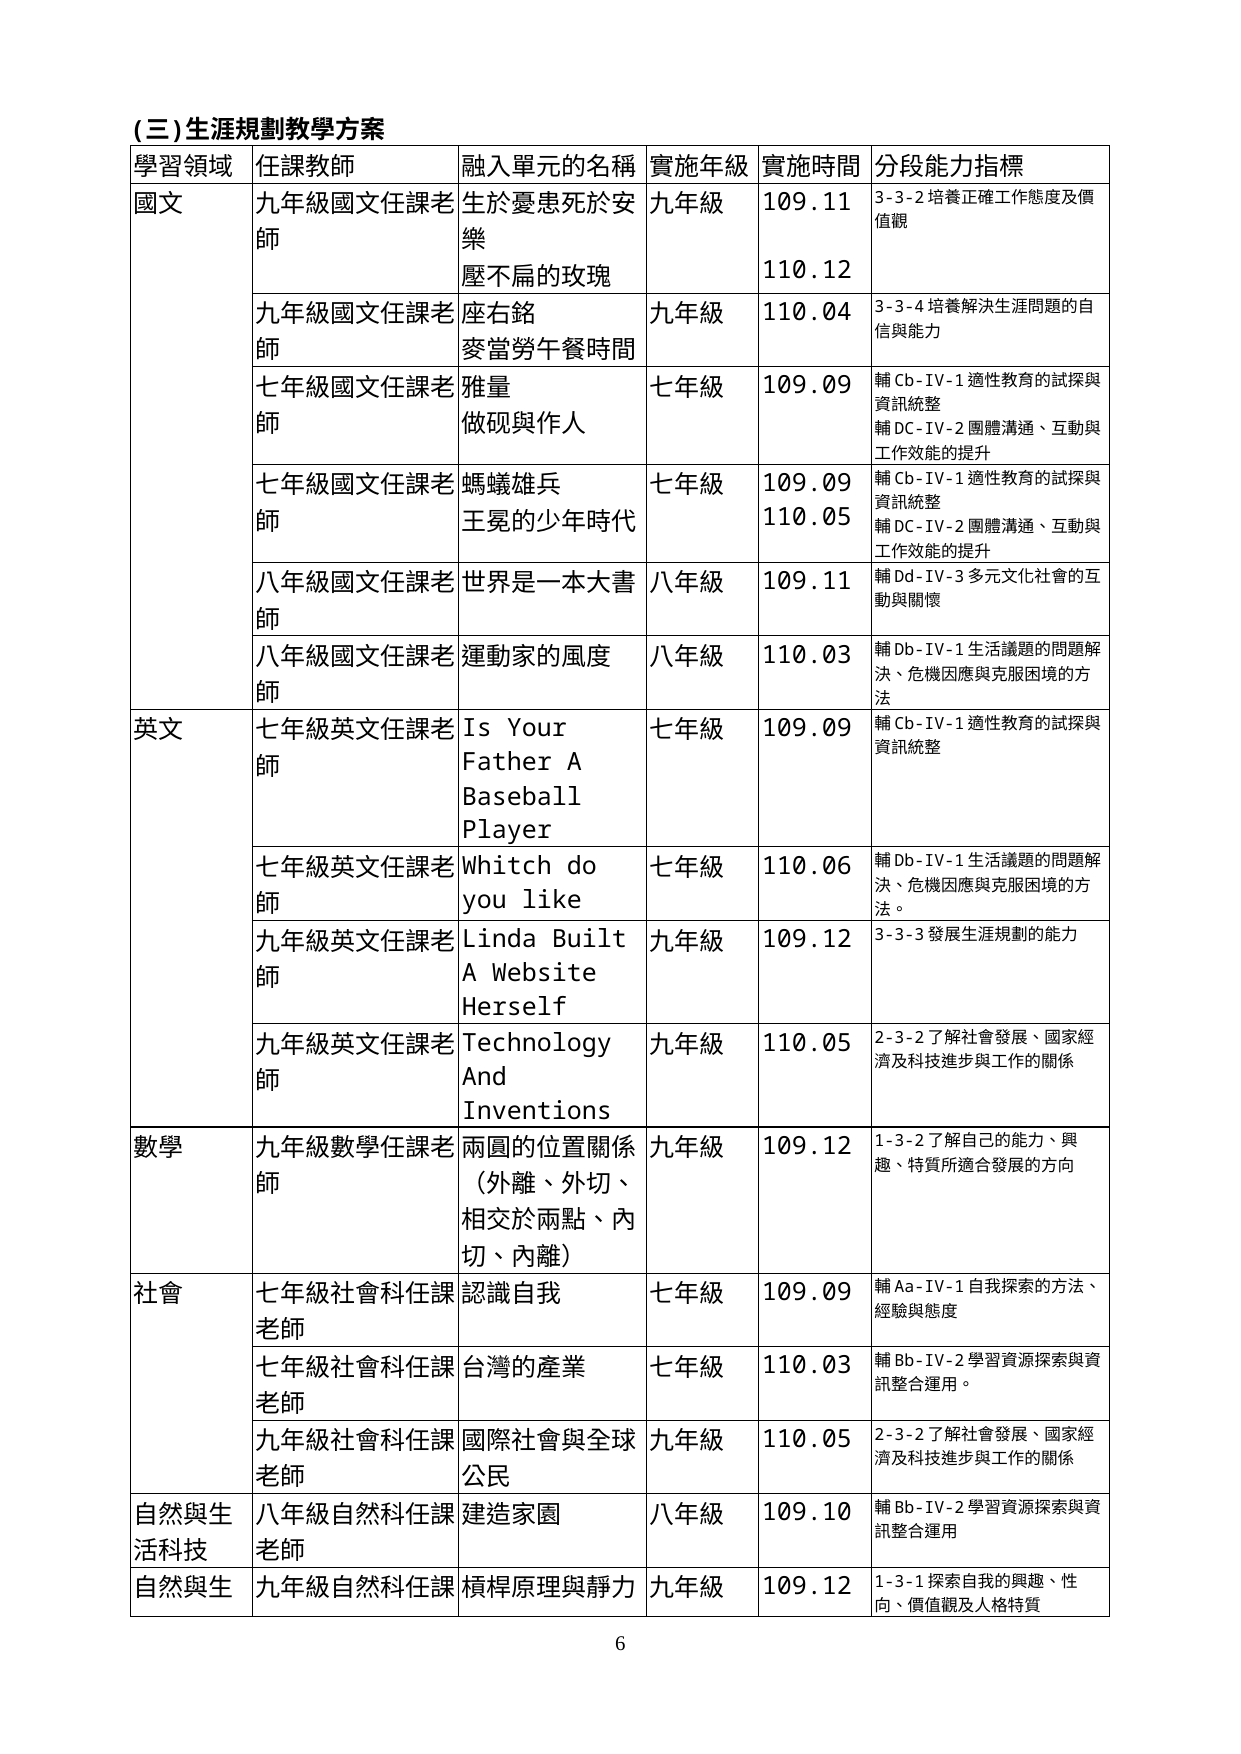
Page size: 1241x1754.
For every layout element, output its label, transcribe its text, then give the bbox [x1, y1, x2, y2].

table_cell 世界是一本大書 [459, 563, 646, 635]
table_cell Linda Built A Website Herself [459, 921, 646, 1023]
table_cell 運動家的風度 [459, 636, 646, 709]
table_cell 1-3-2了解自己的能力、興趣、特質所適合發展的方向 [872, 1128, 1109, 1272]
table_cell 九年級自然科任課 [253, 1568, 458, 1616]
table_cell 3-3-4培養解決生涯問題的自信與能力 [872, 294, 1109, 366]
table_cell 輔Db-IV-1生活議題的問題解決、危機因應與克服困境的方法 [872, 636, 1109, 709]
table_cell 110.05 [759, 1024, 871, 1126]
table_cell 七年級 [647, 367, 758, 464]
table_cell 認識自我 [459, 1274, 646, 1346]
text (三)生涯規劃教學方案 [75, 109, 1165, 145]
table_cell 109.09 [759, 367, 871, 464]
table_cell 座右銘 麥當勞午餐時間 [459, 294, 646, 366]
table_cell 八年級國文任課老師 [253, 563, 458, 635]
table_cell 自然與生 [131, 1568, 252, 1616]
table_cell 國文 [131, 184, 252, 709]
table_cell 台灣的產業 [459, 1347, 646, 1419]
table_cell 109.09 [759, 710, 871, 846]
table_cell 七年級社會科任課老師 [253, 1274, 458, 1346]
table_cell 九年級 [647, 1421, 758, 1493]
table_cell 七年級 [647, 847, 758, 920]
table_cell 輔Db-IV-1生活議題的問題解決、危機因應與克服困境的方法。 [872, 847, 1109, 920]
table_cell 八年級自然科任課老師 [253, 1494, 458, 1567]
table_header 實施時間 [759, 146, 871, 183]
table_header 分段能力指標 [872, 146, 1109, 183]
table_header 學習領域 [131, 146, 252, 183]
table_cell 八年級 [647, 636, 758, 709]
table_cell 七年級 [647, 710, 758, 846]
table_cell 九年級社會科任課老師 [253, 1421, 458, 1493]
table_cell 九年級 [647, 1024, 758, 1126]
table_cell 英文 [131, 710, 252, 1126]
table_cell 九年級 [647, 1568, 758, 1616]
table_cell 110.03 [759, 636, 871, 709]
table_cell 七年級英文任課老師 [253, 847, 458, 920]
table_header 任課教師 [253, 146, 458, 183]
table_cell 109.12 [759, 1128, 871, 1272]
table_cell 110.05 [759, 1421, 871, 1493]
table_header 實施年級 [647, 146, 758, 183]
table_cell 七年級 [647, 1347, 758, 1419]
table_cell 輔Bb-IV-2學習資源探索與資訊整合運用。 [872, 1347, 1109, 1419]
table_cell 七年級國文任課老師 [253, 465, 458, 562]
table_cell 數學 [131, 1128, 252, 1272]
table_cell 輔Dd-IV-3多元文化社會的互動與關懷 [872, 563, 1109, 635]
table_cell 109.12 [759, 1568, 871, 1616]
table_cell 七年級 [647, 465, 758, 562]
table_cell Whitch do you like [459, 847, 646, 920]
table_cell Is Your Father A Baseball Player [459, 710, 646, 846]
table_cell 九年級英文任課老師 [253, 921, 458, 1023]
table_cell 螞蟻雄兵 王冕的少年時代 [459, 465, 646, 562]
table_cell 八年級 [647, 563, 758, 635]
table_cell 九年級 [647, 1128, 758, 1272]
table_cell 輔Cb-IV-1適性教育的試探與資訊統整 輔DC-IV-2團體溝通、互動與工作效能的提升 [872, 367, 1109, 464]
table_cell 3-3-3發展生涯規劃的能力 [872, 921, 1109, 1023]
table_cell 輔Cb-IV-1適性教育的試探與資訊統整 輔DC-IV-2團體溝通、互動與工作效能的提升 [872, 465, 1109, 562]
table_cell 110.03 [759, 1347, 871, 1419]
table_cell 109.10 [759, 1494, 871, 1567]
table_cell 九年級 [647, 294, 758, 366]
table_cell 九年級國文任課老師 [253, 184, 458, 292]
table_cell 3-3-2培養正確工作態度及價值觀 [872, 184, 1109, 292]
table_cell 九年級數學任課老師 [253, 1128, 458, 1272]
table_cell 1-3-1探索自我的興趣、性向、價值觀及人格特質 [872, 1568, 1109, 1616]
table_cell 110.06 [759, 847, 871, 920]
table_cell 槓桿原理與靜力 [459, 1568, 646, 1616]
table_cell 八年級 [647, 1494, 758, 1567]
table_cell 九年級 [647, 184, 758, 292]
table_header 融入單元的名稱 [459, 146, 646, 183]
table_cell 109.09 [759, 1274, 871, 1346]
table_cell 八年級國文任課老師 [253, 636, 458, 709]
table_cell 國際社會與全球公民 [459, 1421, 646, 1493]
table_cell 社會 [131, 1274, 252, 1493]
table_cell 2-3-2了解社會發展、國家經濟及科技進步與工作的關係 [872, 1421, 1109, 1493]
table_cell 109.11 110.12 [759, 184, 871, 292]
table_cell 九年級英文任課老師 [253, 1024, 458, 1126]
table_cell 七年級社會科任課老師 [253, 1347, 458, 1419]
table_cell 109.11 [759, 563, 871, 635]
table_cell 輔Bb-IV-2學習資源探索與資訊整合運用 [872, 1494, 1109, 1567]
table_cell 七年級 [647, 1274, 758, 1346]
table_cell 自然與生活科技 [131, 1494, 252, 1567]
table_cell 雅量 做砚與作人 [459, 367, 646, 464]
table_cell 九年級國文任課老師 [253, 294, 458, 366]
table_cell 九年級 [647, 921, 758, 1023]
table_cell 2-3-2了解社會發展、國家經濟及科技進步與工作的關係 [872, 1024, 1109, 1126]
table_cell 七年級英文任課老師 [253, 710, 458, 846]
table_cell 輔Cb-IV-1適性教育的試探與資訊統整 [872, 710, 1109, 846]
table_cell 建造家園 [459, 1494, 646, 1567]
table_cell 110.04 [759, 294, 871, 366]
table_cell 109.09 110.05 [759, 465, 871, 562]
table_cell Technology And Inventions [459, 1024, 646, 1126]
table_cell 輔Aa-IV-1自我探索的方法、經驗與態度 [872, 1274, 1109, 1346]
table_cell 兩圓的位置關係（外離、外切、相交於兩點、內切、內離） [459, 1128, 646, 1272]
table_cell 109.12 [759, 921, 871, 1023]
table_cell 七年級國文任課老師 [253, 367, 458, 464]
table_cell 生於憂患死於安樂 壓不扁的玫瑰 [459, 184, 646, 292]
